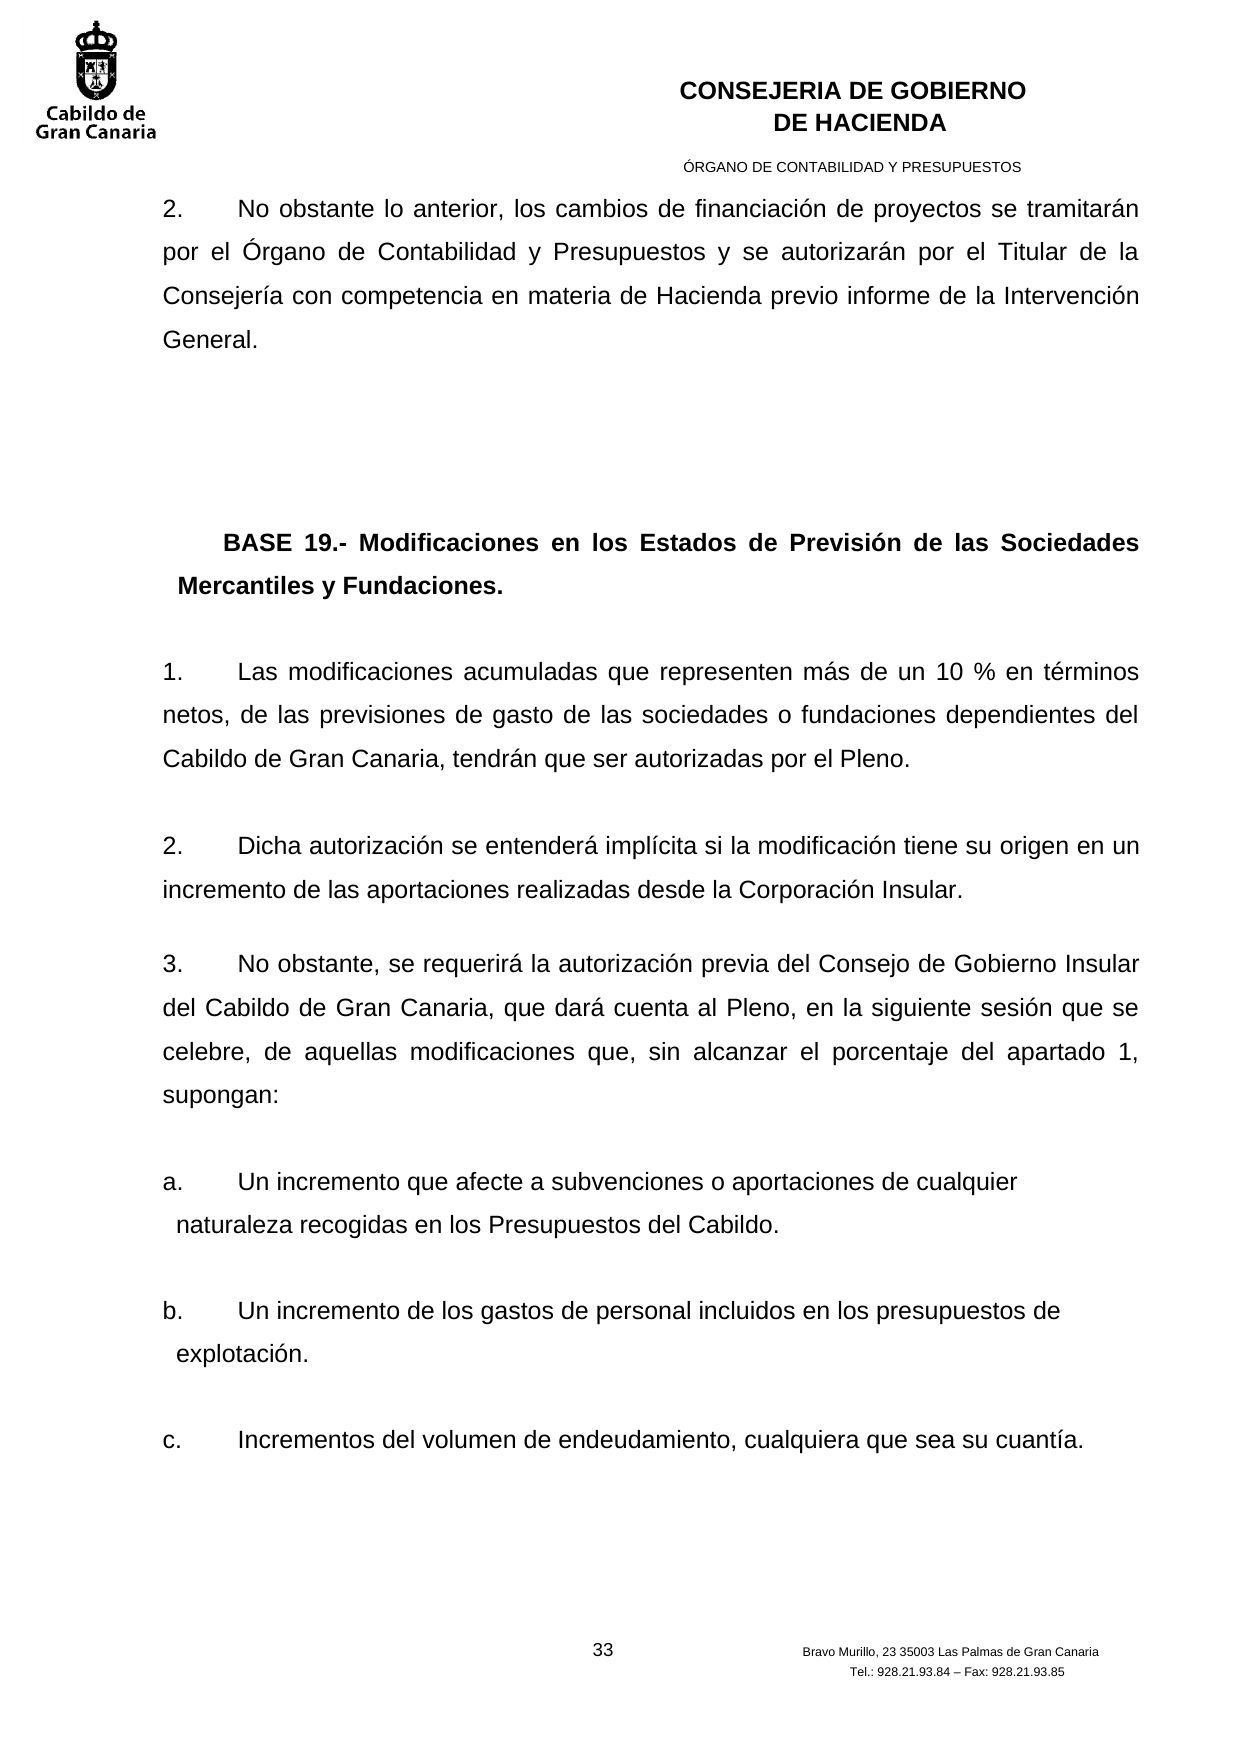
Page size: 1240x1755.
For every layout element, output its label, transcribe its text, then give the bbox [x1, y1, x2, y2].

text naturaleza recogidas en los Presupuestos del Cabildo. [176, 1210, 1141, 1239]
list Un incremento de los gastos de personal incluidos en los presupuestos de [162, 1296, 1141, 1325]
list Dicha autorización se entenderá implícita si la modificación tiene su origen en un incremento de las aportaciones realizadas desde la Corporación Insular. [162, 831, 1141, 903]
subtitle BASE 19.- Modificaciones en los Estados de Previsión de las Sociedades Mercantiles y Fundaciones. [177, 528, 1141, 599]
text explotación. [176, 1339, 1141, 1368]
list Un incremento que afecte a subvenciones o aportaciones de cualquier [162, 1167, 1141, 1196]
list Las modificaciones acumuladas que representen más de un 10 % en términos netos, de las previsiones de gasto de las sociedades o fundaciones dependientes del Cabildo de Gran Canaria, tendrán que ser autorizadas por el Pleno. [162, 657, 1141, 773]
list No obstante lo anterior, los cambios de financiación de proyectos se tramitarán por el Órgano de Contabilidad y Presupuestos y se autorizarán por el Titular de la Consejería con competencia en materia de Hacienda previo informe de la Intervención General. [162, 194, 1141, 353]
list Incrementos del volumen de endeudamiento, cualquiera que sea su cuantía. [162, 1425, 1141, 1454]
list No obstante, se requerirá la autorización previa del Consejo de Gobierno Insular del Cabildo de Gran Canaria, que dará cuenta al Pleno, en la siguiente sesión que se celebre, de aquellas modificaciones que, sin alcanzar el porcentaje del apartado 1, supongan: [162, 949, 1141, 1109]
